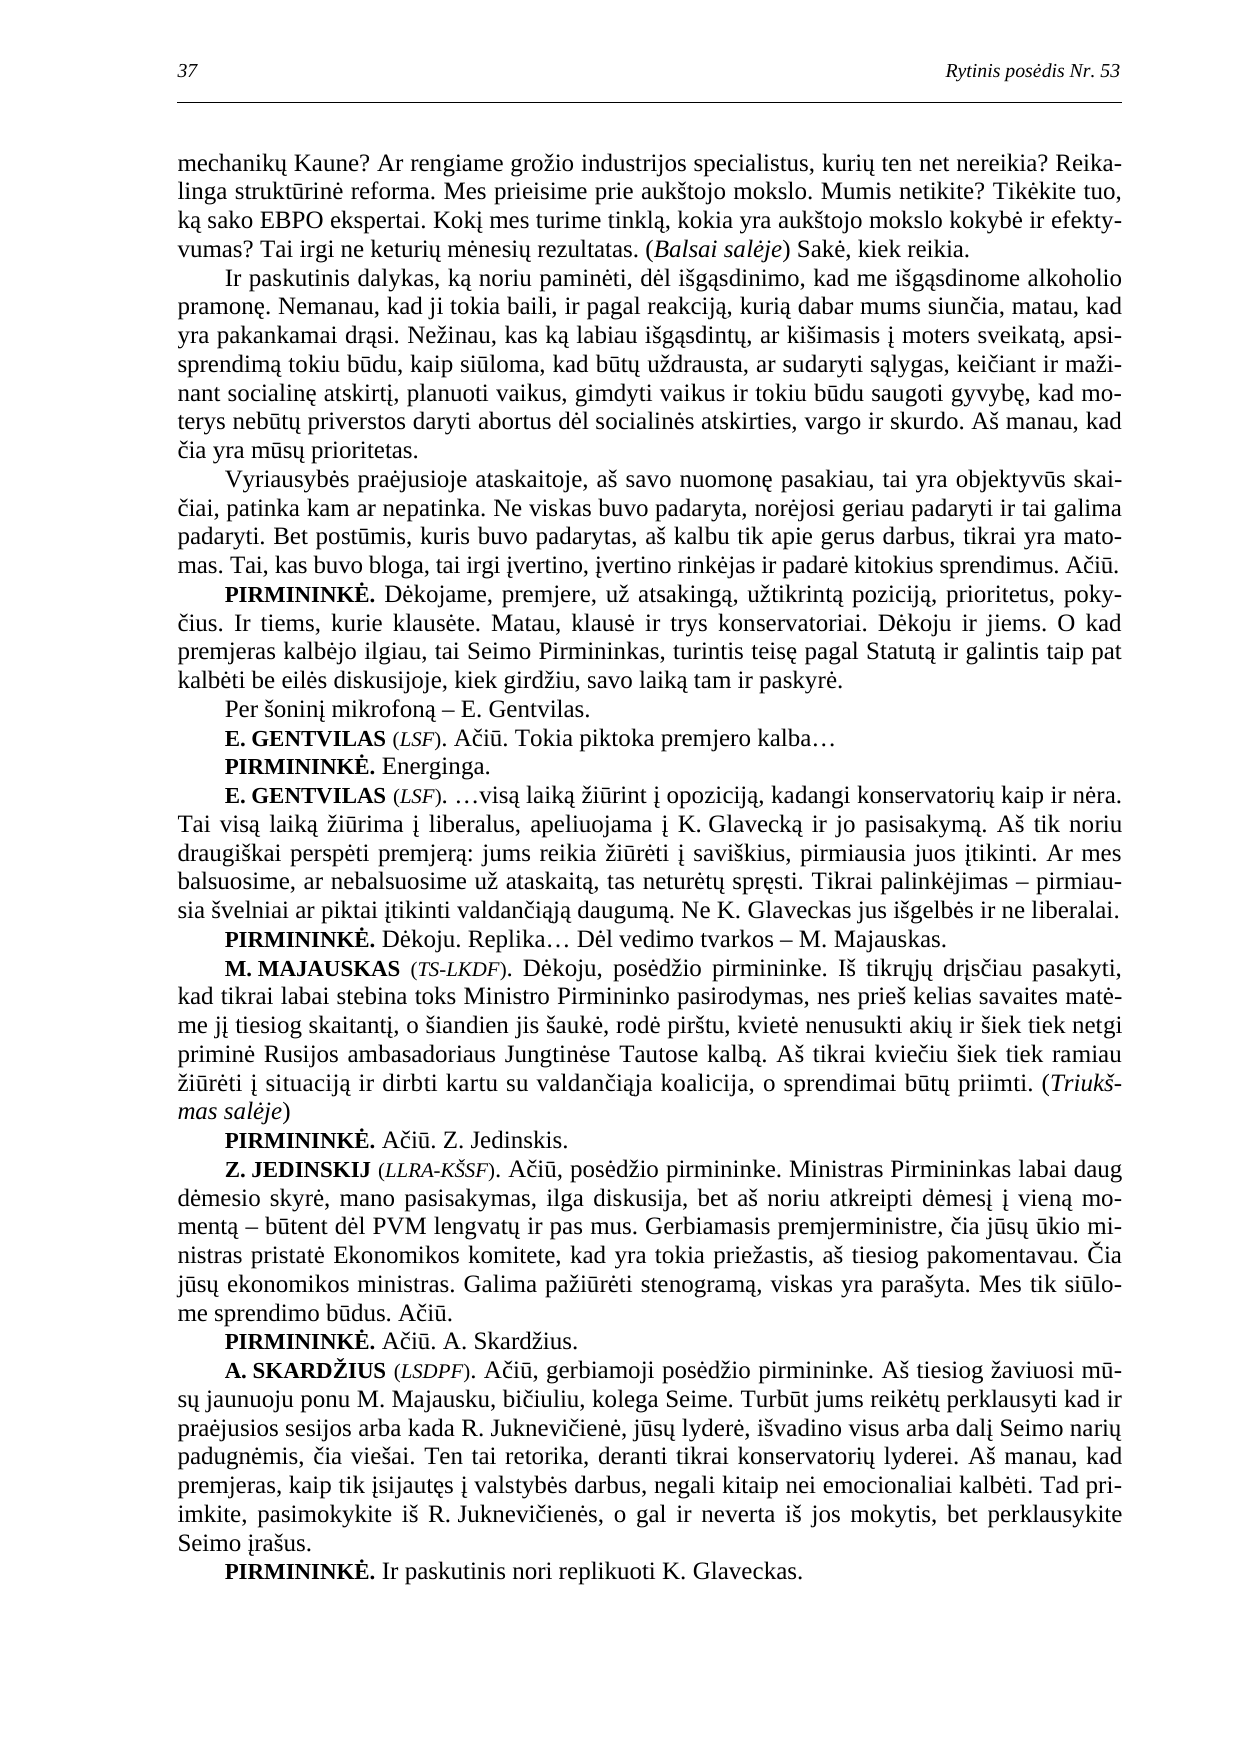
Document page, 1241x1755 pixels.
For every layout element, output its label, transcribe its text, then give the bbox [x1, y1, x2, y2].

text E. GENTVILAS (LSF). Ačiū. To­kia pik­to­ka prem­je­ro kal­ba… [177, 723, 1122, 751]
text E. GENTVILAS (LSF). …vi­są lai­ką žiū­rint į opo­zi­ci­ją, ka­dan­gi kon­ser­va­to­rių kaip ir nė­ra. Tai vi­są lai­ką žiū­ri­ma į li­be­ra­lus, ape­liuo­ja­ma į K. Gla­vec­ką ir jo pa­si­sa­ky­mą. Aš tik no­riu drau­giš­kai per­spė­ti prem­je­rą: jums rei­kia žiū­rė­ti į sa­viš­kius, pir­miau­sia juos įti­kin­ti. Ar mes bal­suo­si­me, ar ne­bal­suo­si­me už ata­skai­tą, tas ne­tu­rė­tų spręs­ti. Tik­rai pa­lin­kė­ji­mas – pir­miau­sia švel­niai ar pik­tai įti­kin­ti val­dan­či­ą­ją dau­gu­mą. Ne K. Gla­vec­kas jus iš­gel­bės ir ne li­be­ra­lai. [177, 780, 1122, 924]
text PIRMININKĖ. Dė­ko­ju. Re­pli­ka… Dėl ve­di­mo tvar­kos – M. Ma­jaus­kas. [177, 924, 1122, 953]
text Per šo­ni­nį mik­ro­fo­ną – E. Gent­vi­las. [177, 694, 1122, 723]
text Ir pas­ku­ti­nis da­ly­kas, ką no­riu pa­mi­nė­ti, dėl iš­gąs­di­ni­mo, kad me iš­gąs­di­no­me al­ko­ho­lio pra­mo­nę. Ne­ma­nau, kad ji to­kia bai­li, ir pa­gal re­ak­ci­ją, ku­rią da­bar mums siun­čia, ma­tau, kad yra pa­kan­ka­mai drą­si. Ne­ži­nau, kas ką la­biau iš­gąs­din­tų, ar ki­ši­ma­sis į mo­ters svei­ka­tą, ap­si­spren­di­mą to­kiu bū­du, kaip siū­lo­ma, kad bū­tų už­draus­ta, ar su­da­ry­ti są­ly­gas, kei­čiant ir ma­ži­nant so­cia­li­nę at­skir­tį, pla­nuo­ti vai­kus, gim­dy­ti vai­kus ir to­kiu bū­du sau­go­ti gy­vy­bę, kad mo­te­rys ne­bū­tų pri­vers­tos da­ry­ti abor­tus dėl so­cia­li­nės at­skir­ties, var­go ir skur­do. Aš ma­nau, kad čia yra mū­sų pri­ori­te­tas. [177, 263, 1122, 464]
text PIRMININKĖ. Ir pas­ku­ti­nis no­ri re­pli­kuo­ti K. Gla­vec­kas. [177, 1556, 1122, 1585]
text Vy­riau­sy­bės pra­ėju­sio­je ata­skai­to­je, aš sa­vo nuo­mo­nę pa­sa­kiau, tai yra ob­jek­ty­vūs skai­čiai, pa­tin­ka kam ar ne­pa­tin­ka. Ne vis­kas bu­vo pa­da­ry­ta, no­rė­jo­si ge­riau pa­da­ry­ti ir tai ga­li­ma pa­da­ry­ti. Bet po­stū­mis, ku­ris bu­vo pa­da­ry­tas, aš kal­bu tik apie ge­rus dar­bus, tik­rai yra ma­to­mas. Tai, kas bu­vo blo­ga, tai ir­gi įver­ti­no, įver­ti­no rin­kė­jas ir pa­da­rė ki­to­kius spren­di­mus. Ačiū. [177, 464, 1122, 579]
text PIRMININKĖ. Ener­gin­ga. [177, 751, 1122, 780]
text A. SKARDŽIUS (LSDPF). Ačiū, ger­bia­mo­ji po­sė­džio pir­mi­nin­ke. Aš tie­siog ža­viuo­si mū­sų jau­nuo­ju po­nu M. Ma­jaus­ku, bi­čiu­liu, ko­le­ga Sei­me. Tur­būt jums rei­kė­tų per­klau­sy­ti kad ir pra­ėju­sios se­si­jos ar­ba ka­da R. Juk­ne­vi­čie­nė, jū­sų ly­de­rė, iš­va­di­no vi­sus ar­ba da­lį Sei­mo na­rių pa­dug­nė­mis, čia vie­šai. Ten tai re­to­ri­ka, de­ran­ti tik­rai kon­ser­va­to­rių ly­de­rei. Aš ma­nau, kad prem­je­ras, kaip tik įsi­jau­tęs į vals­ty­bės dar­bus, ne­ga­li ki­taip nei emo­cio­na­liai kal­bė­ti. Tad pri­im­ki­te, pa­si­mo­ky­ki­te iš R. Juk­ne­vi­čie­nės, o gal ir ne­ver­ta iš jos mo­ky­tis, bet per­klau­sy­ki­te Sei­mo įra­šus. [177, 1355, 1122, 1556]
text M. MAJAUSKAS (TS-LKDF). Dė­ko­ju, po­sė­džio pir­mi­nin­ke. Iš tik­rų­jų drįs­čiau pa­sa­ky­ti, kad tik­rai la­bai ste­bi­na toks Mi­nist­ro Pir­mi­nin­ko pa­si­ro­dy­mas, nes prieš ke­lias sa­vai­tes ma­tė­me jį tie­siog skai­tan­tį, o šian­dien jis šau­kė, ro­dė pirš­tu, kvie­tė ne­nu­suk­ti akių ir šiek tiek net­gi pri­mi­nė Ru­si­jos am­ba­sa­do­riaus Jung­ti­nė­se Tau­to­se kal­bą. Aš tik­rai kvie­čiu šiek tiek ra­miau žiū­rė­ti į si­tu­a­ci­ją ir dirb­ti kar­tu su val­dan­či­ą­ja ko­a­li­ci­ja, o spren­di­mai bū­tų pri­im­ti. (Triukš­mas sa­lė­je) [177, 953, 1122, 1125]
text PIRMININKĖ. Ačiū. Z. Je­dins­kis. [177, 1125, 1122, 1154]
text PIRMININKĖ. Ačiū. A. Skar­džius. [177, 1326, 1122, 1355]
text Z. JEDINSKIJ (LLRA-KŠSF). Ačiū, po­sė­džio pir­mi­nin­ke. Mi­nist­ras Pir­mi­nin­kas la­bai daug dė­me­sio sky­rė, ma­no pa­si­sa­ky­mas, il­ga dis­ku­si­ja, bet aš no­riu at­kreip­ti dė­me­sį į vie­ną mo­men­tą – bū­tent dėl PVM leng­va­tų ir pas mus. Ger­bia­ma­sis prem­jer­mi­nist­re, čia jū­sų ūkio mi­nist­ras pri­sta­tė Eko­no­mi­kos ko­mi­te­te, kad yra to­kia prie­žas­tis, aš tie­siog pa­ko­men­ta­vau. Čia jū­sų eko­no­mi­kos mi­nist­ras. Ga­li­ma pa­žiū­rė­ti ste­nog­ra­mą, vis­kas yra pa­ra­šy­ta. Mes tik siū­lo­me spren­di­mo bū­dus. Ačiū. [177, 1154, 1122, 1326]
text PIRMININKĖ. Dė­ko­ja­me, prem­je­re, už at­sa­kin­gą, už­tik­rin­tą po­zi­ci­ją, pri­ori­te­tus, po­ky­čius. Ir tiems, ku­rie klau­sė­te. Ma­tau, klau­sė ir trys kon­ser­va­to­riai. Dė­ko­ju ir jiems. O kad prem­je­ras kal­bė­jo il­giau, tai Sei­mo Pir­mi­nin­kas, tu­rin­tis tei­sę pa­gal Sta­tu­tą ir ga­lin­tis taip pat kal­bė­ti be ei­lės dis­ku­si­jo­je, kiek gir­džiu, sa­vo lai­ką tam ir pa­sky­rė. [177, 579, 1122, 694]
text me­cha­ni­kų Kau­ne? Ar ren­gia­me gro­žio in­dust­ri­jos spe­cia­lis­tus, ku­rių ten net ne­rei­kia? Rei­ka­lin­ga struk­tū­ri­nė re­for­ma. Mes pri­ei­si­me prie aukš­to­jo moks­lo. Mu­mis ne­ti­ki­te? Ti­kė­ki­te tuo, ką sa­ko EBPO eks­per­tai. Ko­kį mes tu­ri­me tin­klą, ko­kia yra aukš­to­jo moks­lo ko­ky­bė ir efek­ty­vu­mas? Tai ir­gi ne ke­tu­rių mė­ne­sių re­zul­ta­tas. (Bal­sai sa­lė­je) Sa­kė, kiek rei­kia. [177, 148, 1122, 263]
